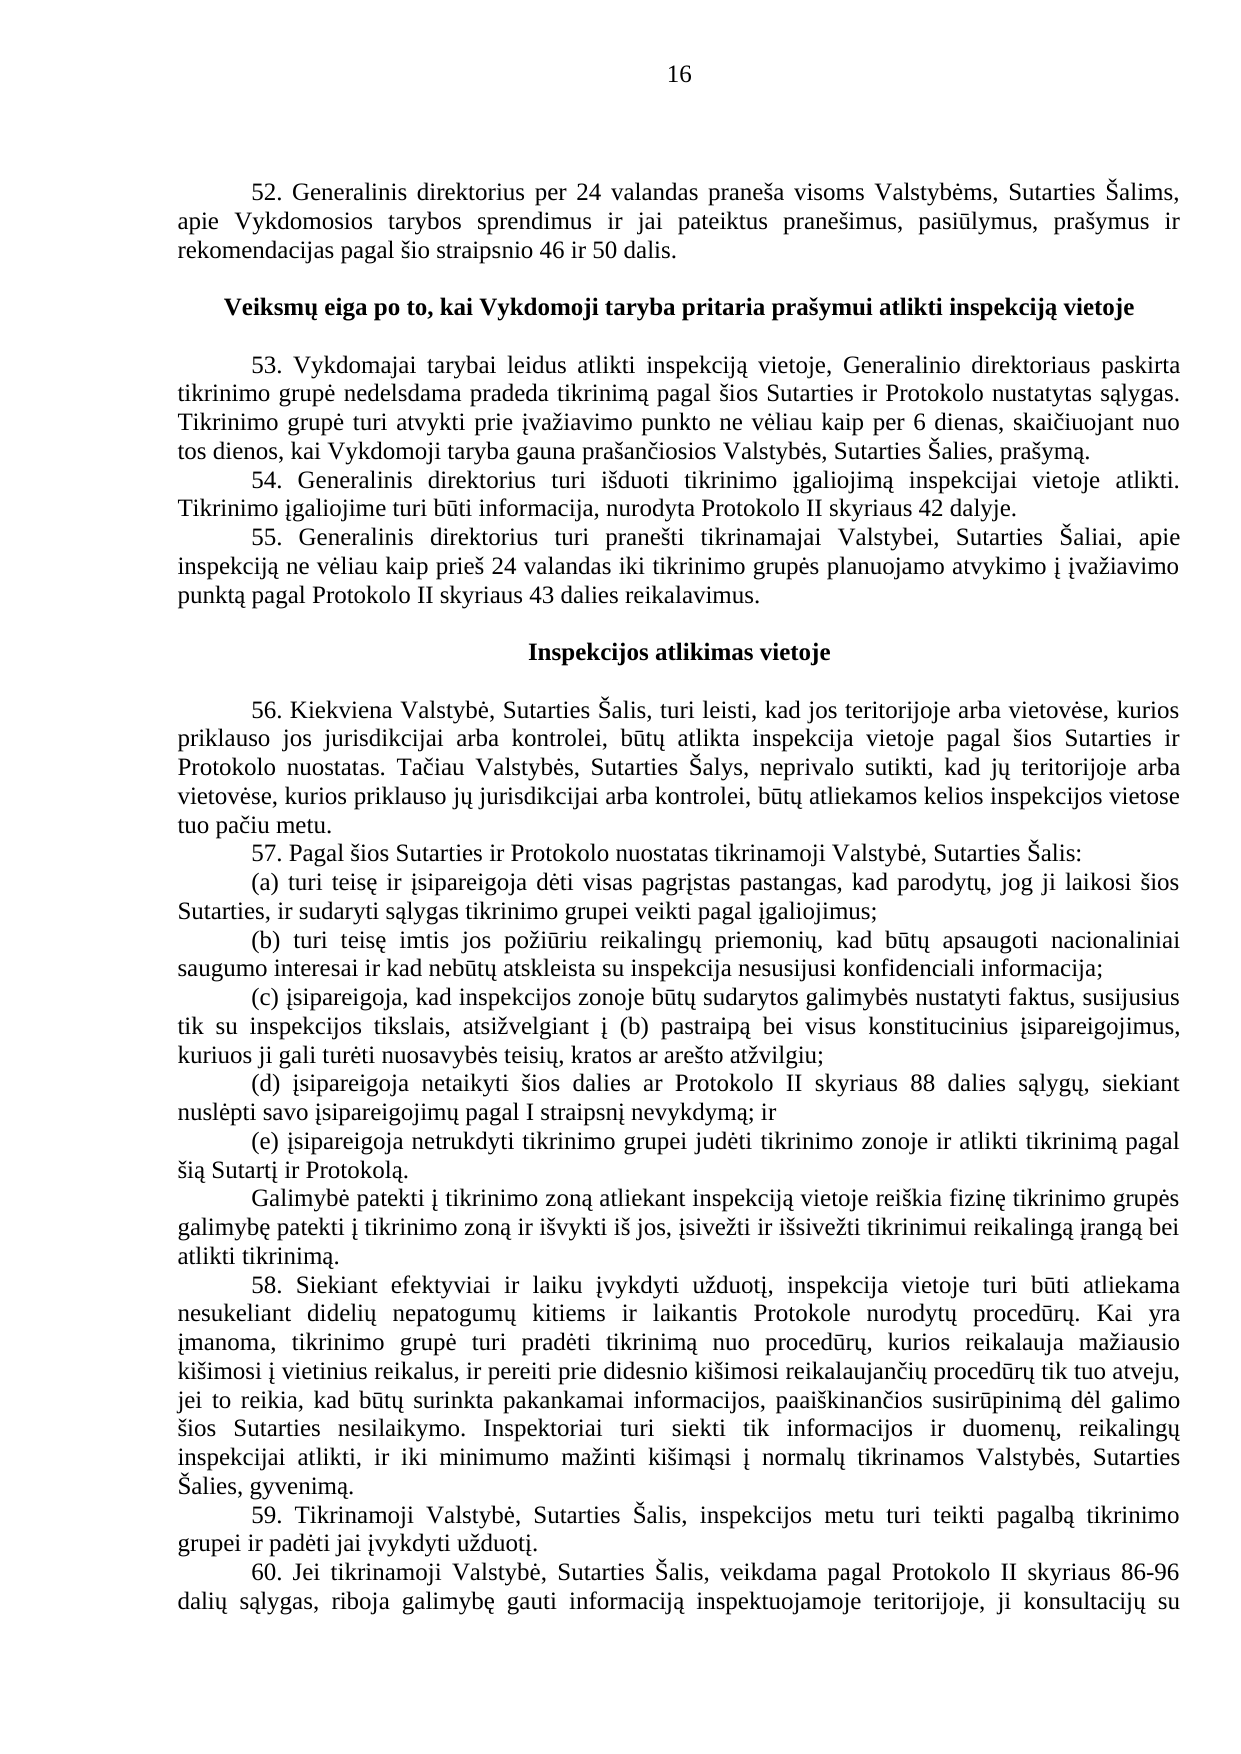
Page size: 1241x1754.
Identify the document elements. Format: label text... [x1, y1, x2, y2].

text Inspekcijos atlikimas vietoje [177, 637, 1181, 666]
text 57. Pagal šios Sutarties ir Protokolo nuostatas tikrinamoji Valstybė, Sutarties Šalis: [177, 838, 1181, 867]
text Galimybė patekti į tikrinimo zoną atliekant inspekciją vietoje reiškia fizinę tikrinimo grupės galimybę patekti į tikrinimo zoną ir išvykti iš jos, įsivežti ir išsivežti tikrinimui reikalingą įrangą bei atlikti tikrinimą. [177, 1183, 1181, 1270]
text (b) turi teisę imtis jos požiūriu reikalingų priemonių, kad būtų apsaugoti nacionaliniai saugumo interesai ir kad nebūtų atskleista su inspekcija nesusijusi konfidenciali informacija; [177, 925, 1181, 982]
text 55. Generalinis direktorius turi pranešti tikrinamajai Valstybei, Sutarties Šaliai, apie inspekciją ne vėliau kaip prieš 24 valandas iki tikrinimo grupės planuojamo atvykimo į įvažiavimo punktą pagal Protokolo II skyriaus 43 dalies reikalavimus. [177, 522, 1181, 608]
text 53. Vykdomajai tarybai leidus atlikti inspekciją vietoje, Generalinio direktoriaus paskirta tikrinimo grupė nedelsdama pradeda tikrinimą pagal šios Sutarties ir Protokolo nustatytas sąlygas. Tikrinimo grupė turi atvykti prie įvažiavimo punkto ne vėliau kaip per 6 dienas, skaičiuojant nuo tos dienos, kai Vykdomoji taryba gauna prašančiosios Valstybės, Sutarties Šalies, prašymą. [177, 350, 1181, 465]
text 56. Kiekviena Valstybė, Sutarties Šalis, turi leisti, kad jos teritorijoje arba vietovėse, kurios priklauso jos jurisdikcijai arba kontrolei, būtų atlikta inspekcija vietoje pagal šios Sutarties ir Protokolo nuostatas. Tačiau Valstybės, Sutarties Šalys, neprivalo sutikti, kad jų teritorijoje arba vietovėse, kurios priklauso jų jurisdikcijai arba kontrolei, būtų atliekamos kelios inspekcijos vietose tuo pačiu metu. [177, 695, 1181, 838]
text 54. Generalinis direktorius turi išduoti tikrinimo įgaliojimą inspekcijai vietoje atlikti. Tikrinimo įgaliojime turi būti informacija, nurodyta Protokolo II skyriaus 42 dalyje. [177, 465, 1181, 522]
text 52. Generalinis direktorius per 24 valandas praneša visoms Valstybėms, Sutarties Šalims, apie Vykdomosios tarybos sprendimus ir jai pateiktus pranešimus, pasiūlymus, prašymus ir rekomendacijas pagal šio straipsnio 46 ir 50 dalis. [177, 177, 1181, 263]
text (e) įsipareigoja netrukdyti tikrinimo grupei judėti tikrinimo zonoje ir atlikti tikrinimą pagal šią Sutartį ir Protokolą. [177, 1126, 1181, 1183]
text 58. Siekiant efektyviai ir laiku įvykdyti užduotį, inspekcija vietoje turi būti atliekama nesukeliant didelių nepatogumų kitiems ir laikantis Protokole nurodytų procedūrų. Kai yra įmanoma, tikrinimo grupė turi pradėti tikrinimą nuo procedūrų, kurios reikalauja mažiausio kišimosi į vietinius reikalus, ir pereiti prie didesnio kišimosi reikalaujančių procedūrų tik tuo atveju, jei to reikia, kad būtų surinkta pakankamai informacijos, paaiškinančios susirūpinimą dėl galimo šios Sutarties nesilaikymo. Inspektoriai turi siekti tik informacijos ir duomenų, reikalingų inspekcijai atlikti, ir iki minimumo mažinti kišimąsi į normalų tikrinamos Valstybės, Sutarties Šalies, gyvenimą. [177, 1270, 1181, 1500]
text 59. Tikrinamoji Valstybė, Sutarties Šalis, inspekcijos metu turi teikti pagalbą tikrinimo grupei ir padėti jai įvykdyti užduotį. [177, 1500, 1181, 1557]
text (d) įsipareigoja netaikyti šios dalies ar Protokolo II skyriaus 88 dalies sąlygų, siekiant nuslėpti savo įsipareigojimų pagal I straipsnį nevykdymą; ir [177, 1068, 1181, 1126]
text 60. Jei tikrinamoji Valstybė, Sutarties Šalis, veikdama pagal Protokolo II skyriaus 86-96 dalių sąlygas, riboja galimybę gauti informaciją inspektuojamoje teritorijoje, ji konsultacijų su [177, 1557, 1181, 1615]
text (c) įsipareigoja, kad inspekcijos zonoje būtų sudarytos galimybės nustatyti faktus, susijusius tik su inspekcijos tikslais, atsižvelgiant į (b) pastraipą bei visus konstitucinius įsipareigojimus, kuriuos ji gali turėti nuosavybės teisių, kratos ar arešto atžvilgiu; [177, 982, 1181, 1068]
text Veiksmų eiga po to, kai Vykdomoji taryba pritaria prašymui atlikti inspekciją vietoje [177, 292, 1181, 321]
text (a) turi teisę ir įsipareigoja dėti visas pagrįstas pastangas, kad parodytų, jog ji laikosi šios Sutarties, ir sudaryti sąlygas tikrinimo grupei veikti pagal įgaliojimus; [177, 867, 1181, 925]
